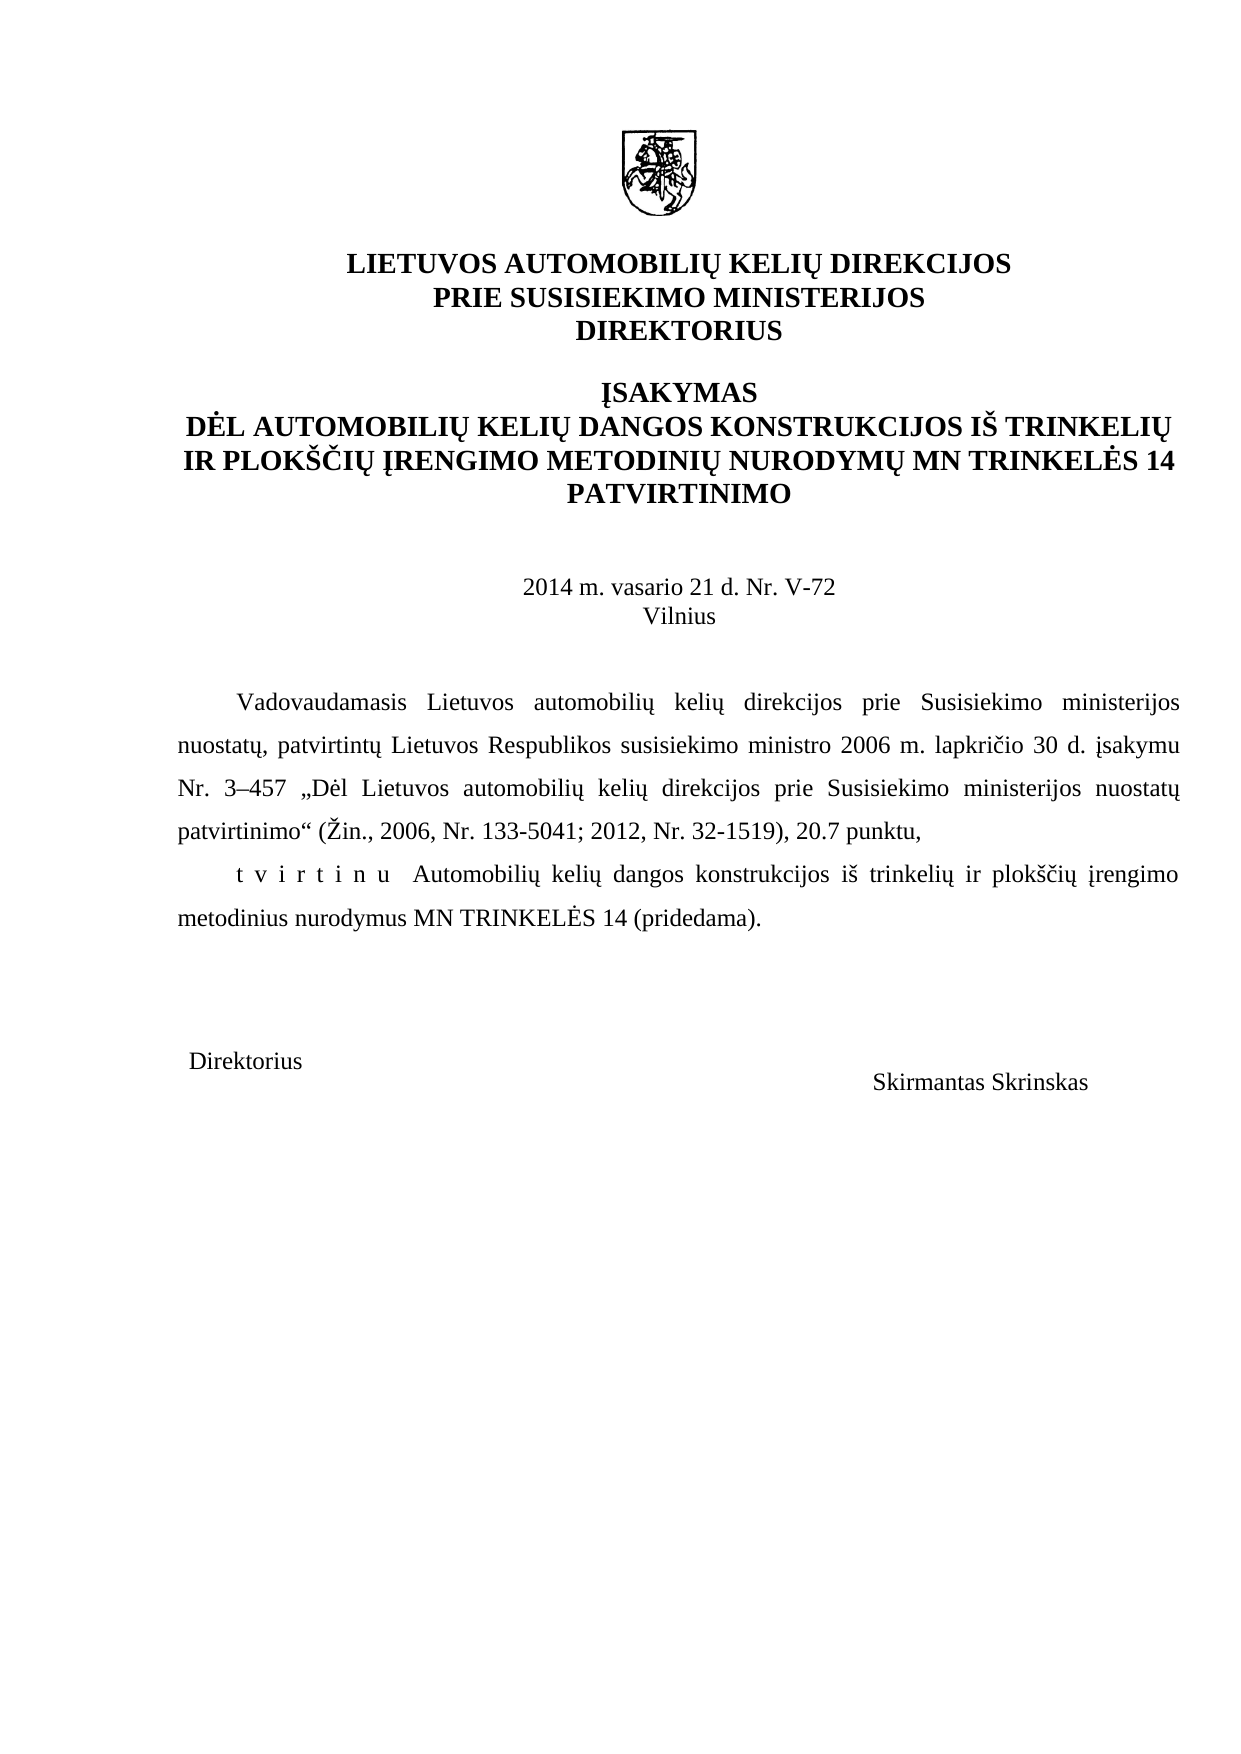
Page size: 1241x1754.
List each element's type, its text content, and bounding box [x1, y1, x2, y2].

table_header [573, 1018, 861, 1096]
table_header [508, 100, 812, 129]
table_cell [812, 129, 1192, 215]
table_header Direktorius [177, 1018, 572, 1096]
text PRIE SUSISIEKIMO MINISTERIJOS [177, 280, 1181, 313]
table_cell [508, 129, 621, 215]
text DIREKTORIUS [177, 313, 1181, 347]
text Vadovaudamasis Lietuvos automobilių kelių direkcijos prie Susisiekimo ministerijos nuostatų, patvirtintų Lietuvos Respublikos susisiekimo ministro 2006 m. lapkričio 30 d. įsakymu Nr. 3–457 „Dėl Lietuvos automobilių kelių direkcijos prie Susisiekimo ministerijos nuostatų patvirtinimo“ (Žin., 2006, Nr. 133-5041; 2012, Nr. 32-1519), 20.7 punktu, [177, 687, 1181, 845]
table_header Skirmantas Skrinskas [861, 1018, 1203, 1096]
text 2014 m. vasario 21 d. Nr. V-72 [177, 572, 1181, 601]
table_header [812, 100, 1192, 129]
text ĮSAKYMAS [177, 376, 1181, 409]
table_header [166, 100, 508, 129]
table_cell [699, 129, 812, 215]
text Vilnius [177, 601, 1181, 629]
text LIETUVOS AUTOMOBILIŲ KELIŲ DIREKCIJOS [177, 246, 1181, 280]
table_cell [166, 129, 508, 215]
text DĖL AUTOMOBILIŲ KELIŲ DANGOS KONSTRUKCIJOS IŠ TRINKELIŲ IR PLOKŠČIŲ ĮRENGIMO METODINIŲ NURODYMŲ MN TRINKELĖS 14 PATVIRTINIMO [177, 409, 1181, 510]
text t v i r t i n u Automobilių kelių dangos konstrukcijos iš trinkelių ir plokščių įrengimo metodinius nurodymus MN TRINKELĖS 14 (pridedama). [177, 859, 1181, 931]
